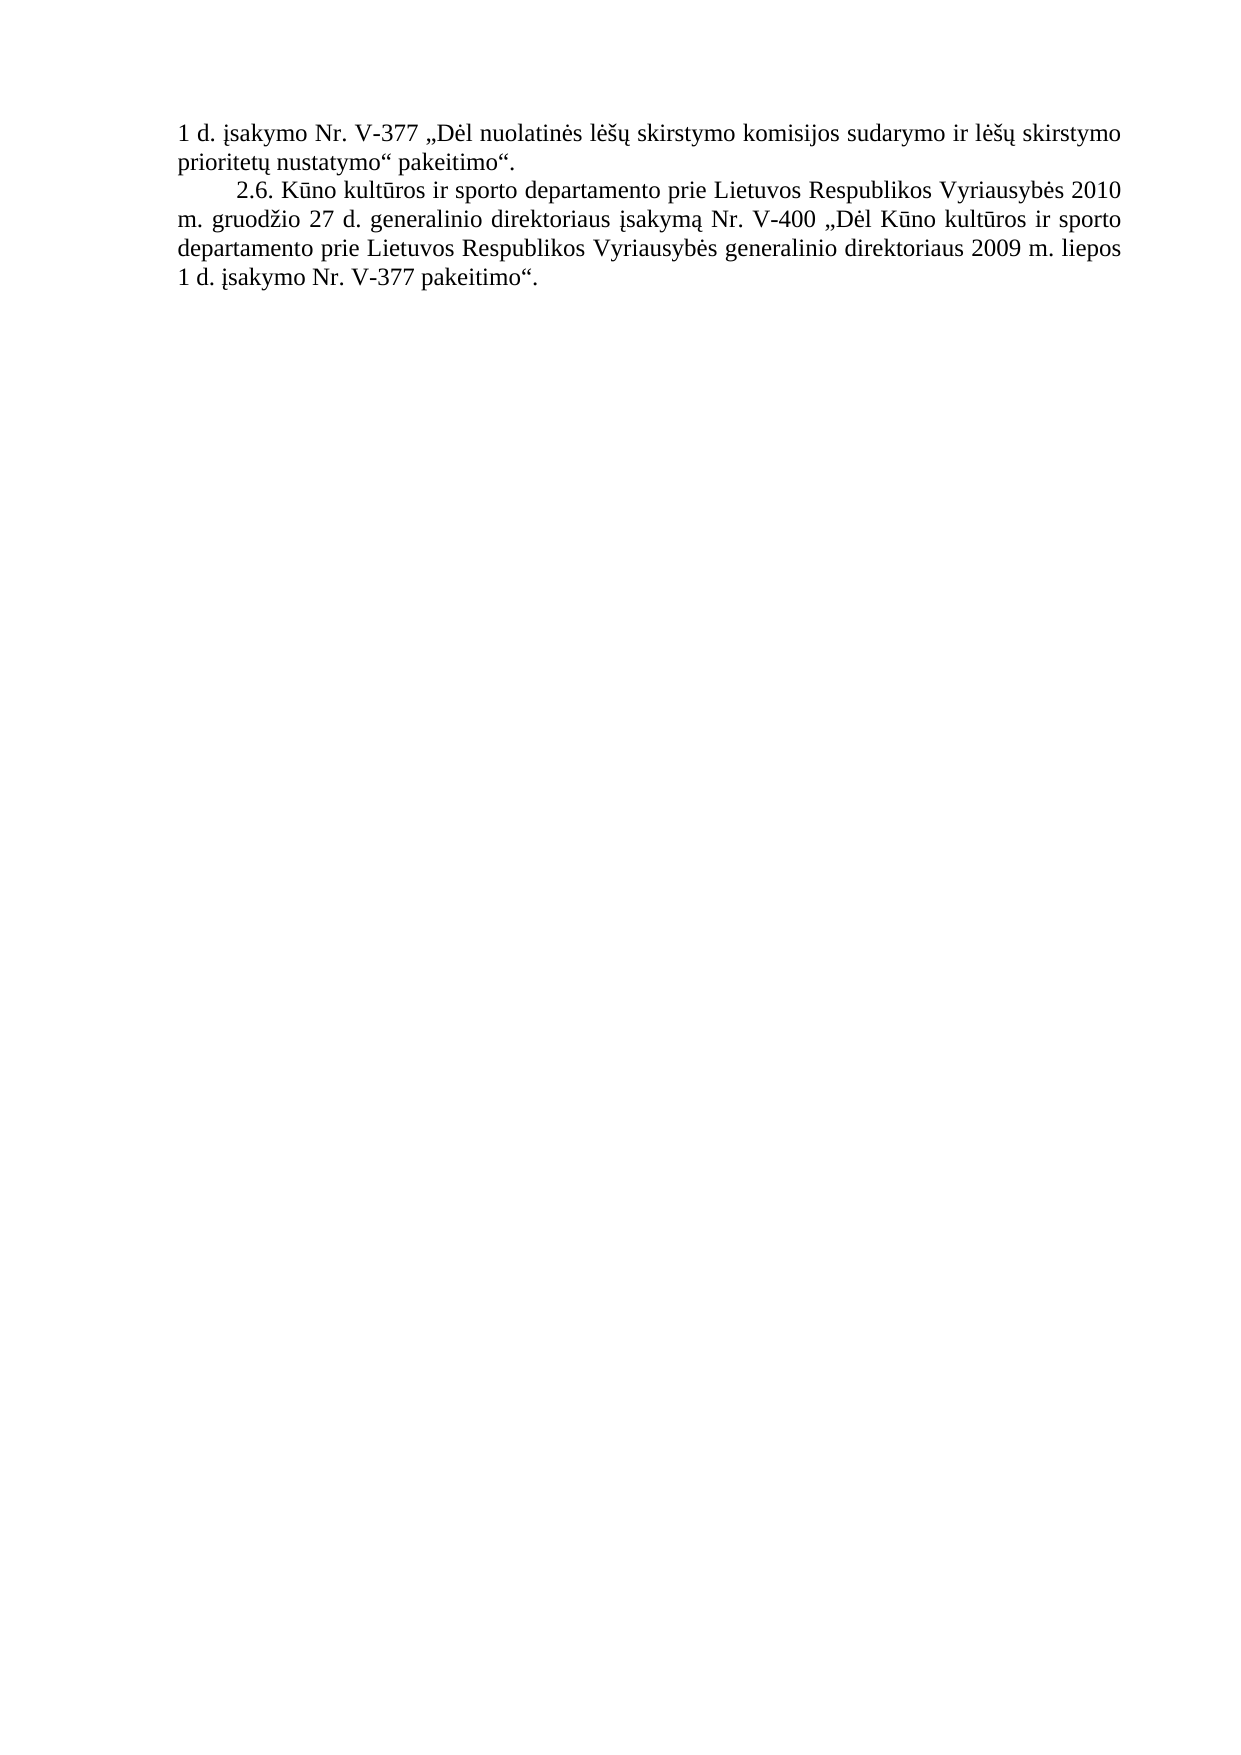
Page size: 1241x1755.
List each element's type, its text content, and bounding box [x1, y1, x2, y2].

text 2.6. Kūno kultūros ir sporto departamento prie Lietuvos Respublikos Vyriausybės 2010 m. gruodžio 27 d. generalinio direktoriaus įsakymą Nr. V-400 „Dėl Kūno kultūros ir sporto departamento prie Lietuvos Respublikos Vyriausybės generalinio direktoriaus 2009 m. liepos 1 d. įsakymo Nr. V-377 pakeitimo“. [177, 176, 1122, 291]
text 1 d. įsakymo Nr. V-377 „Dėl nuolatinės lėšų skirstymo komisijos sudarymo ir lėšų skirstymo prioritetų nustatymo“ pakeitimo“. [177, 118, 1122, 176]
